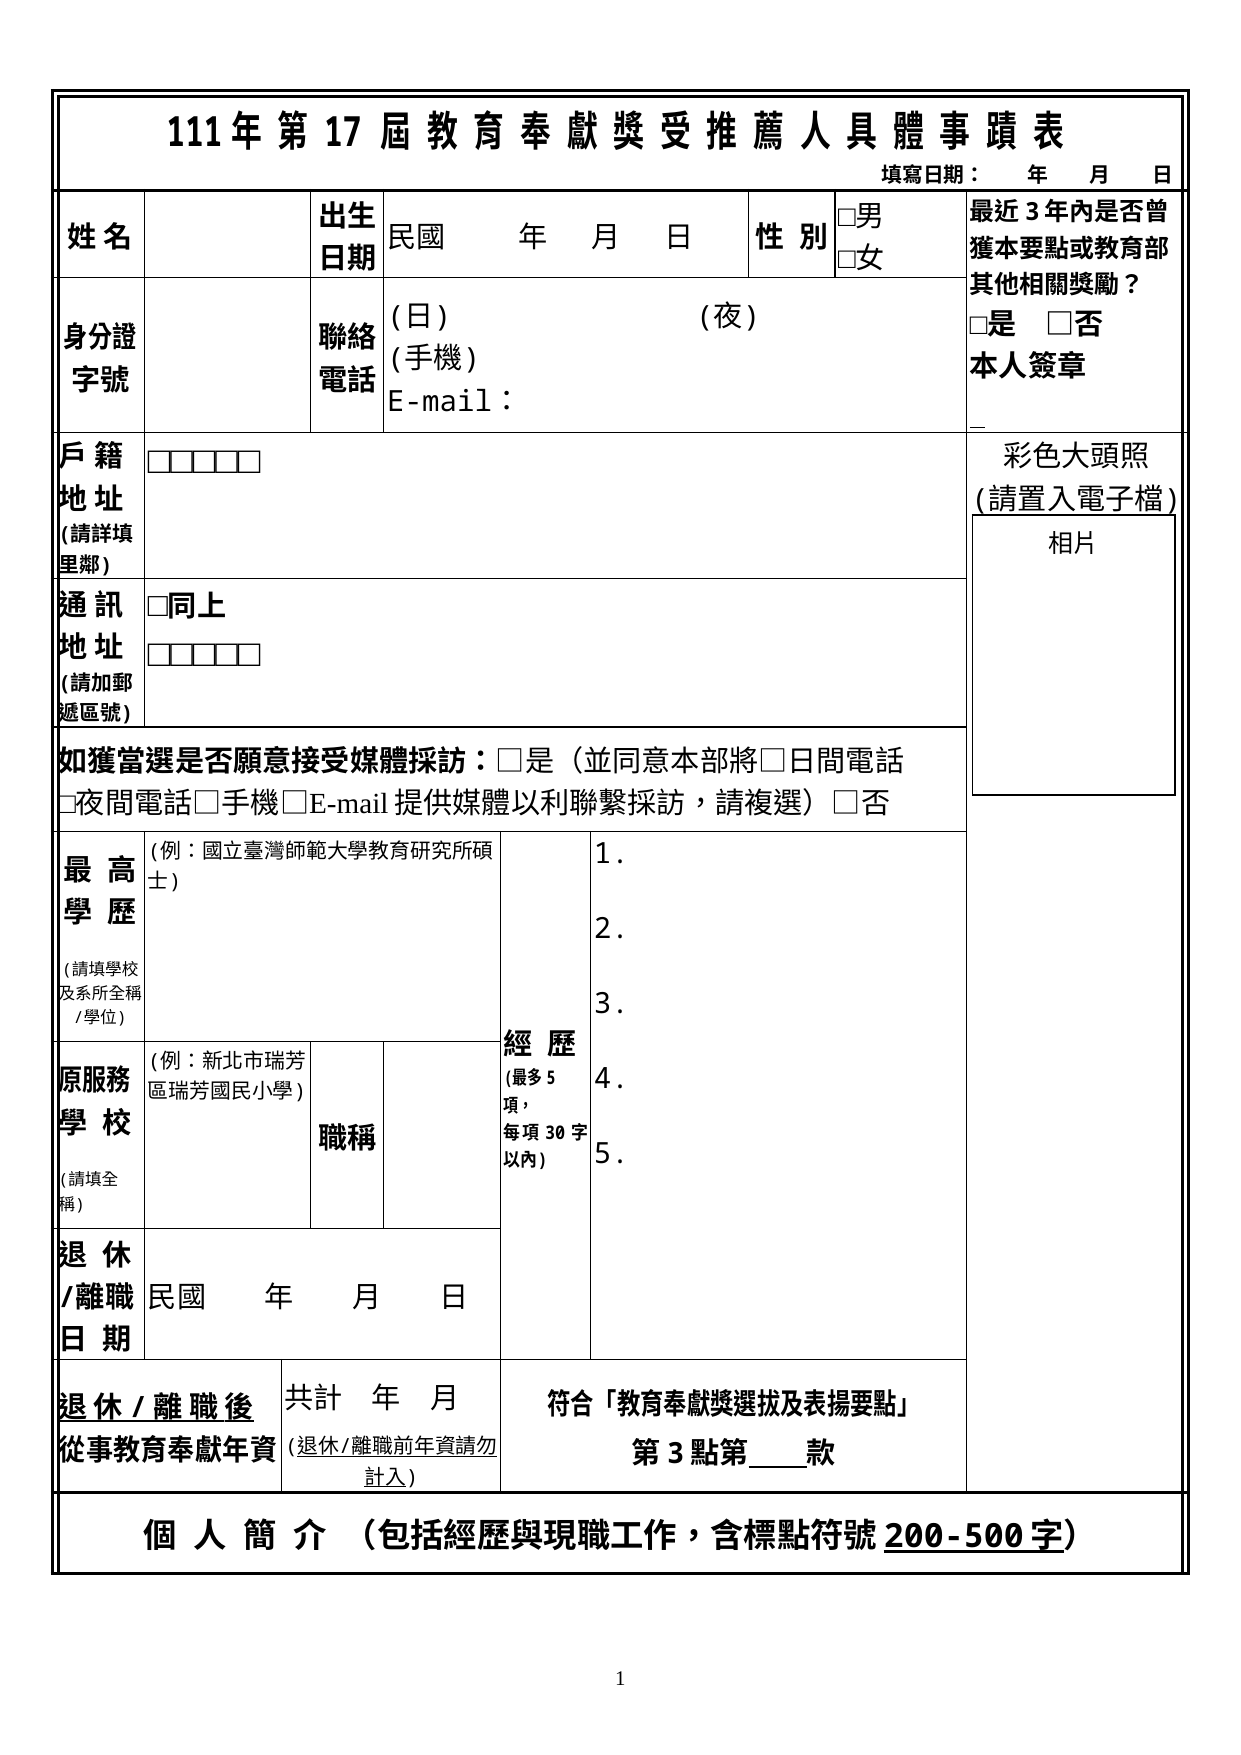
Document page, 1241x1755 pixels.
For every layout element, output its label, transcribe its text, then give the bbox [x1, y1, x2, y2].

table_cell 如獲當選是否願意接受媒體採訪：□是（並同意本部將□日間電話 □夜間電話□手機□E-mail提供媒體以利聯繫採訪，請複選）□否 [60, 728, 966, 831]
table_cell 符合「教育奉獻獎選拔及表揚要點」 第3點第 款 [501, 1360, 966, 1491]
table_cell 退休/離職後 從事教育奉獻年資 [60, 1360, 281, 1491]
table_cell (例：國立臺灣師範大學教育研究所碩士) [145, 832, 500, 1041]
table_header 111年 第 17 屆 教 育 奉 獻 獎 受 推 薦 人 具 體 事 蹟 表 填寫日期： 年 月 日 [55, 92, 1185, 189]
table_cell 民國 年 月 日 [145, 1229, 500, 1359]
table_cell 戶籍 地址 (請詳填里鄰) [60, 433, 144, 578]
table_cell [145, 192, 310, 277]
table_cell 最近3年內是否曾獲本要點或教育部其他相關獎勵？ □是 □否 本人簽章 [967, 192, 1181, 432]
table_cell (日) (夜) (手機) E-mail： [384, 278, 966, 432]
table_cell 退 休/離職日 期 [60, 1229, 144, 1359]
table_cell □同上 □□□□□ [145, 579, 966, 726]
table_cell 彩色大頭照 (請置入電子檔) [967, 433, 1181, 1491]
table_cell 1. 2. 3. 4. 5. [591, 832, 966, 1359]
table_cell 聯絡電話 [311, 278, 383, 432]
table_cell 原服務學 校 (請填全稱) [60, 1042, 144, 1227]
table_cell [384, 1042, 500, 1227]
table_cell [145, 278, 310, 432]
table_cell 最 高 學 歷 (請填學校及系所全稱/學位) [60, 832, 144, 1041]
table_cell (例：新北市瑞芳區瑞芳國民小學) [145, 1042, 310, 1227]
table_cell 出生 日期 [311, 192, 383, 277]
table_cell 職稱 [311, 1042, 383, 1227]
table_cell 姓名 [60, 192, 144, 277]
table_cell 性 別 [749, 192, 834, 277]
table_cell 個 人 簡 介 （包括經歷與現職工作，含標點符號200-500字） [60, 1494, 1181, 1572]
table_cell □□□□□ [145, 433, 966, 578]
table_cell 共計 年 月 (退休/離職前年資請勿計入) [282, 1360, 500, 1491]
table_cell □男 □女 [836, 192, 966, 277]
table_cell 經 歷 (最多5項， 每項30字以內) [501, 832, 590, 1359]
table_cell 民國 年 月 日 [384, 192, 748, 277]
table_cell 通訊 地址 (請加郵遞區號) [60, 579, 144, 726]
table_cell 身分證字號 [60, 278, 144, 432]
